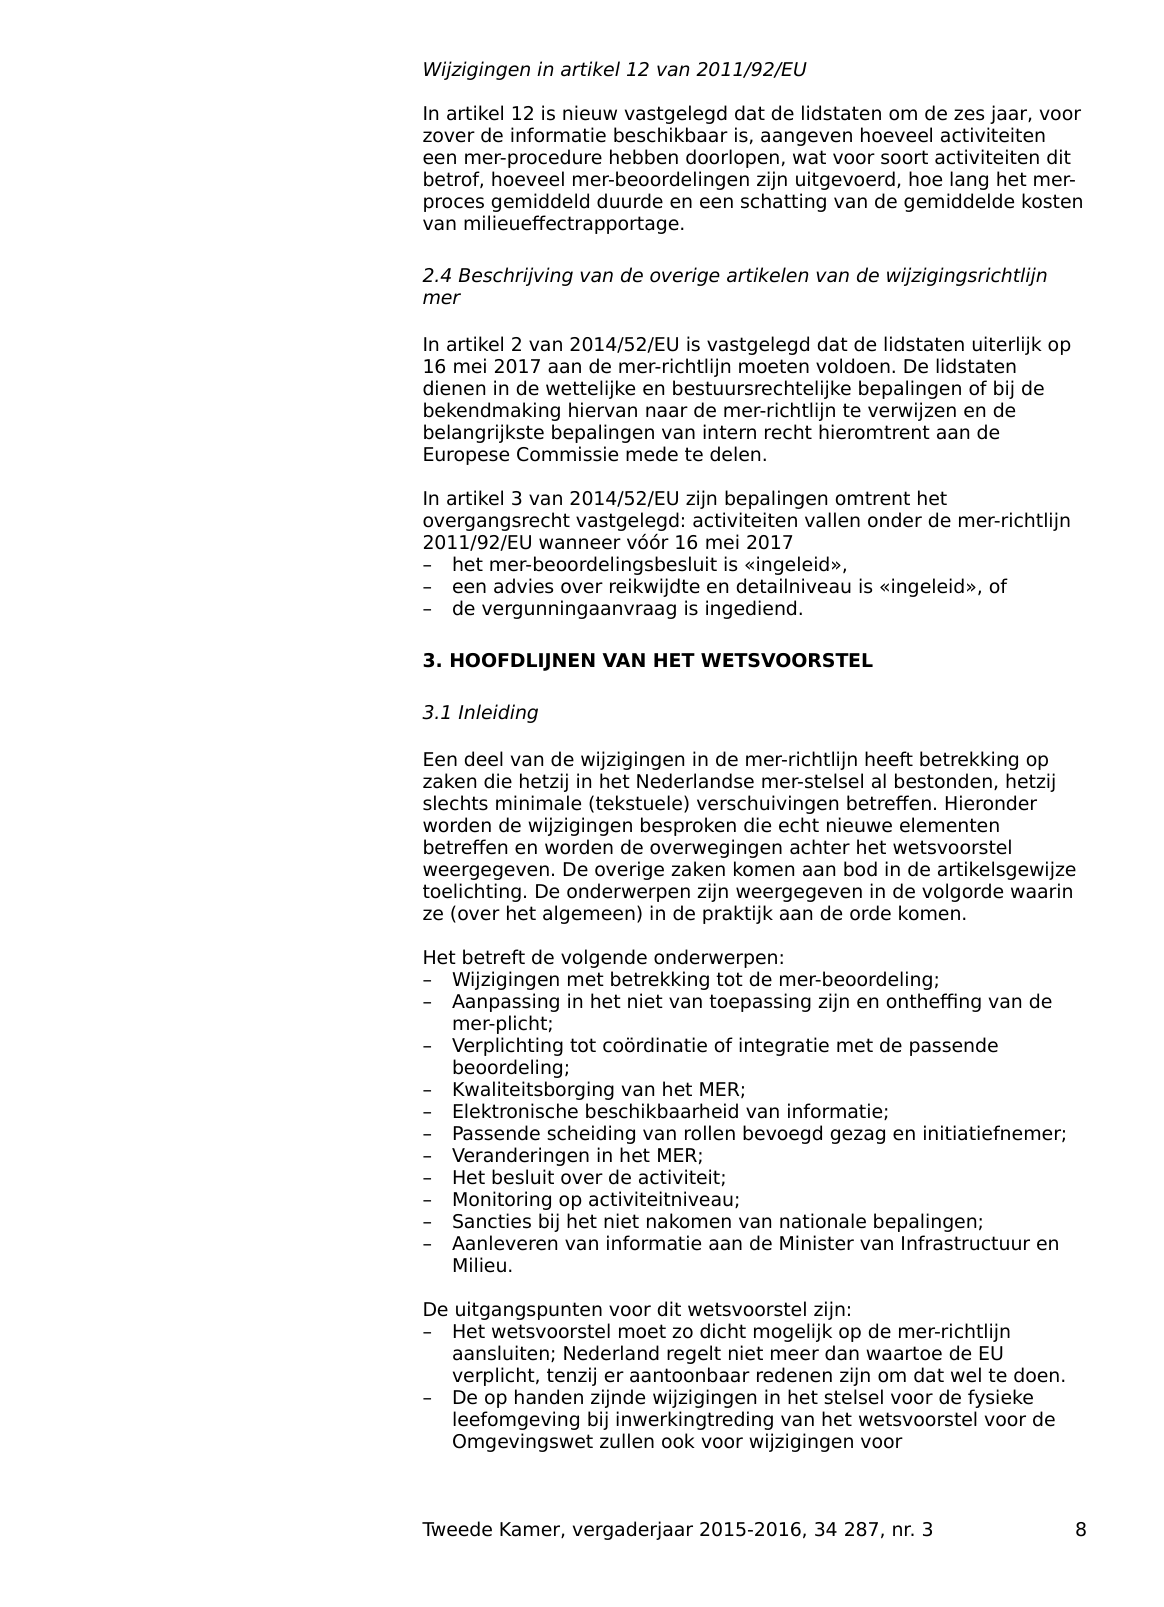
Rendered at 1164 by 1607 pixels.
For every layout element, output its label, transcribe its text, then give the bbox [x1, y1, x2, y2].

text De uitgangspunten voor dit wetsvoorstel zijn: [422, 1299, 1087, 1321]
text – het mer-beoordelingsbesluit is «ingeleid», [422, 554, 1087, 576]
text – Aanleveren van informatie aan de Minister van Infrastructuur en Milieu. [422, 1233, 1087, 1277]
text – Veranderingen in het MER; [422, 1145, 1087, 1167]
subtitle 3.1 Inleiding [422, 702, 1087, 724]
text – De op handen zijnde wijzigingen in het stelsel voor de fysieke leefomgeving bij inwerkingtreding van het wetsvoorstel voor de Omgevingswet zullen ook voor wijzigingen voor [422, 1387, 1087, 1453]
text Een deel van de wijzigingen in de mer-richtlijn heeft betrekking op zaken die hetzij in het Nederlandse mer-stelsel al bestonden, hetzij slechts minimale (tekstuele) verschuivingen betreffen. Hieronder worden de wijzigingen besproken die echt nieuwe elementen betreffen en worden de overwegingen achter het wetsvoorstel weergegeven. De overige zaken komen aan bod in de artikelsgewijze toelichting. De onderwerpen zijn weergegeven in de volgorde waarin ze (over het algemeen) in de praktijk aan de orde komen. [422, 749, 1087, 925]
text – de vergunningaanvraag is ingediend. [422, 598, 1087, 620]
subtitle 2.4 Beschrijving van de overige artikelen van de wijzigingsrichtlijn mer [422, 265, 1087, 309]
subtitle 3. HOOFDLIJNEN VAN HET WETSVOORSTEL [422, 650, 1087, 672]
text – Wijzigingen met betrekking tot de mer-beoordeling; [422, 969, 1087, 991]
text – Kwaliteitsborging van het MER; [422, 1079, 1087, 1101]
text In artikel 2 van 2014/52/EU is vastgelegd dat de lidstaten uiterlijk op 16 mei 2017 aan de mer-richtlijn moeten voldoen. De lidstaten dienen in de wettelijke en bestuursrechtelijke bepalingen of bij de bekendmaking hiervan naar de mer-richtlijn te verwijzen en de belangrijkste bepalingen van intern recht hieromtrent aan de Europese Commissie mede te delen. [422, 334, 1087, 466]
text Het betreft de volgende onderwerpen: [422, 947, 1087, 969]
text – Passende scheiding van rollen bevoegd gezag en initiatiefnemer; [422, 1123, 1087, 1145]
text – Het besluit over de activiteit; [422, 1167, 1087, 1189]
text – Aanpassing in het niet van toepassing zijn en ontheffing van de mer-plicht; [422, 991, 1087, 1035]
text In artikel 12 is nieuw vastgelegd dat de lidstaten om de zes jaar, voor zover de informatie beschikbaar is, aangeven hoeveel activiteiten een mer-procedure hebben doorlopen, wat voor soort activiteiten dit betrof, hoeveel mer-beoordelingen zijn uitgevoerd, hoe lang het mer-proces gemiddeld duurde en een schatting van de gemiddelde kosten van milieueffectrapportage. [422, 103, 1087, 235]
subtitle Wijzigingen in artikel 12 van 2011/92/EU [422, 59, 1087, 81]
text – Monitoring op activiteitniveau; [422, 1189, 1087, 1211]
text – een advies over reikwijdte en detailniveau is «ingeleid», of [422, 576, 1087, 598]
text – Verplichting tot coördinatie of integratie met de passende beoordeling; [422, 1035, 1087, 1079]
text – Elektronische beschikbaarheid van informatie; [422, 1101, 1087, 1123]
text – Het wetsvoorstel moet zo dicht mogelijk op de mer-richtlijn aansluiten; Nederland regelt niet meer dan waartoe de EU verplicht, tenzij er aantoonbaar redenen zijn om dat wel te doen. [422, 1321, 1087, 1387]
text In artikel 3 van 2014/52/EU zijn bepalingen omtrent het overgangsrecht vastgelegd: activiteiten vallen onder de mer-richtlijn 2011/92/EU wanneer vóór 16 mei 2017 [422, 488, 1087, 554]
text – Sancties bij het niet nakomen van nationale bepalingen; [422, 1211, 1087, 1233]
